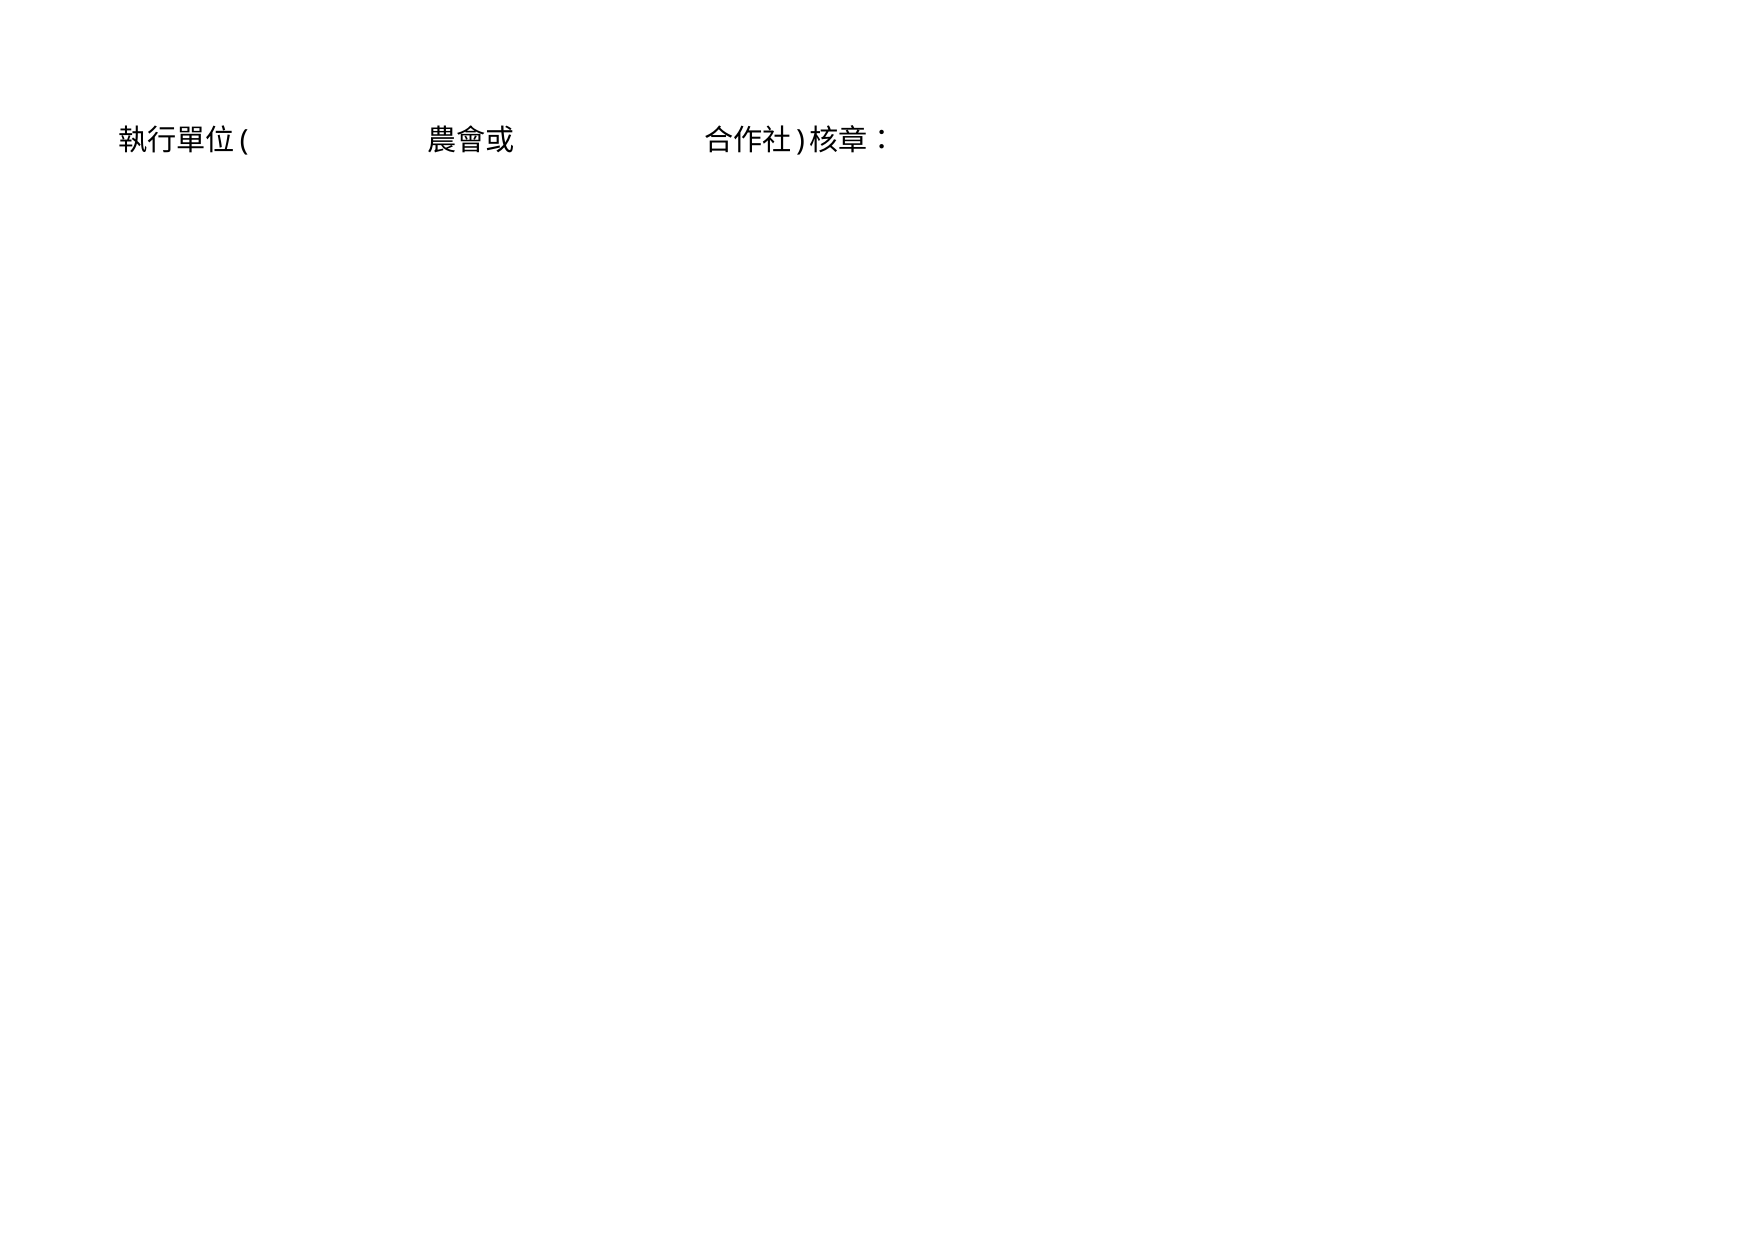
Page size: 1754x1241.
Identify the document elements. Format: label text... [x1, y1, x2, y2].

text 執行單位( 農會或 合作社)核章： [118, 96, 1636, 159]
